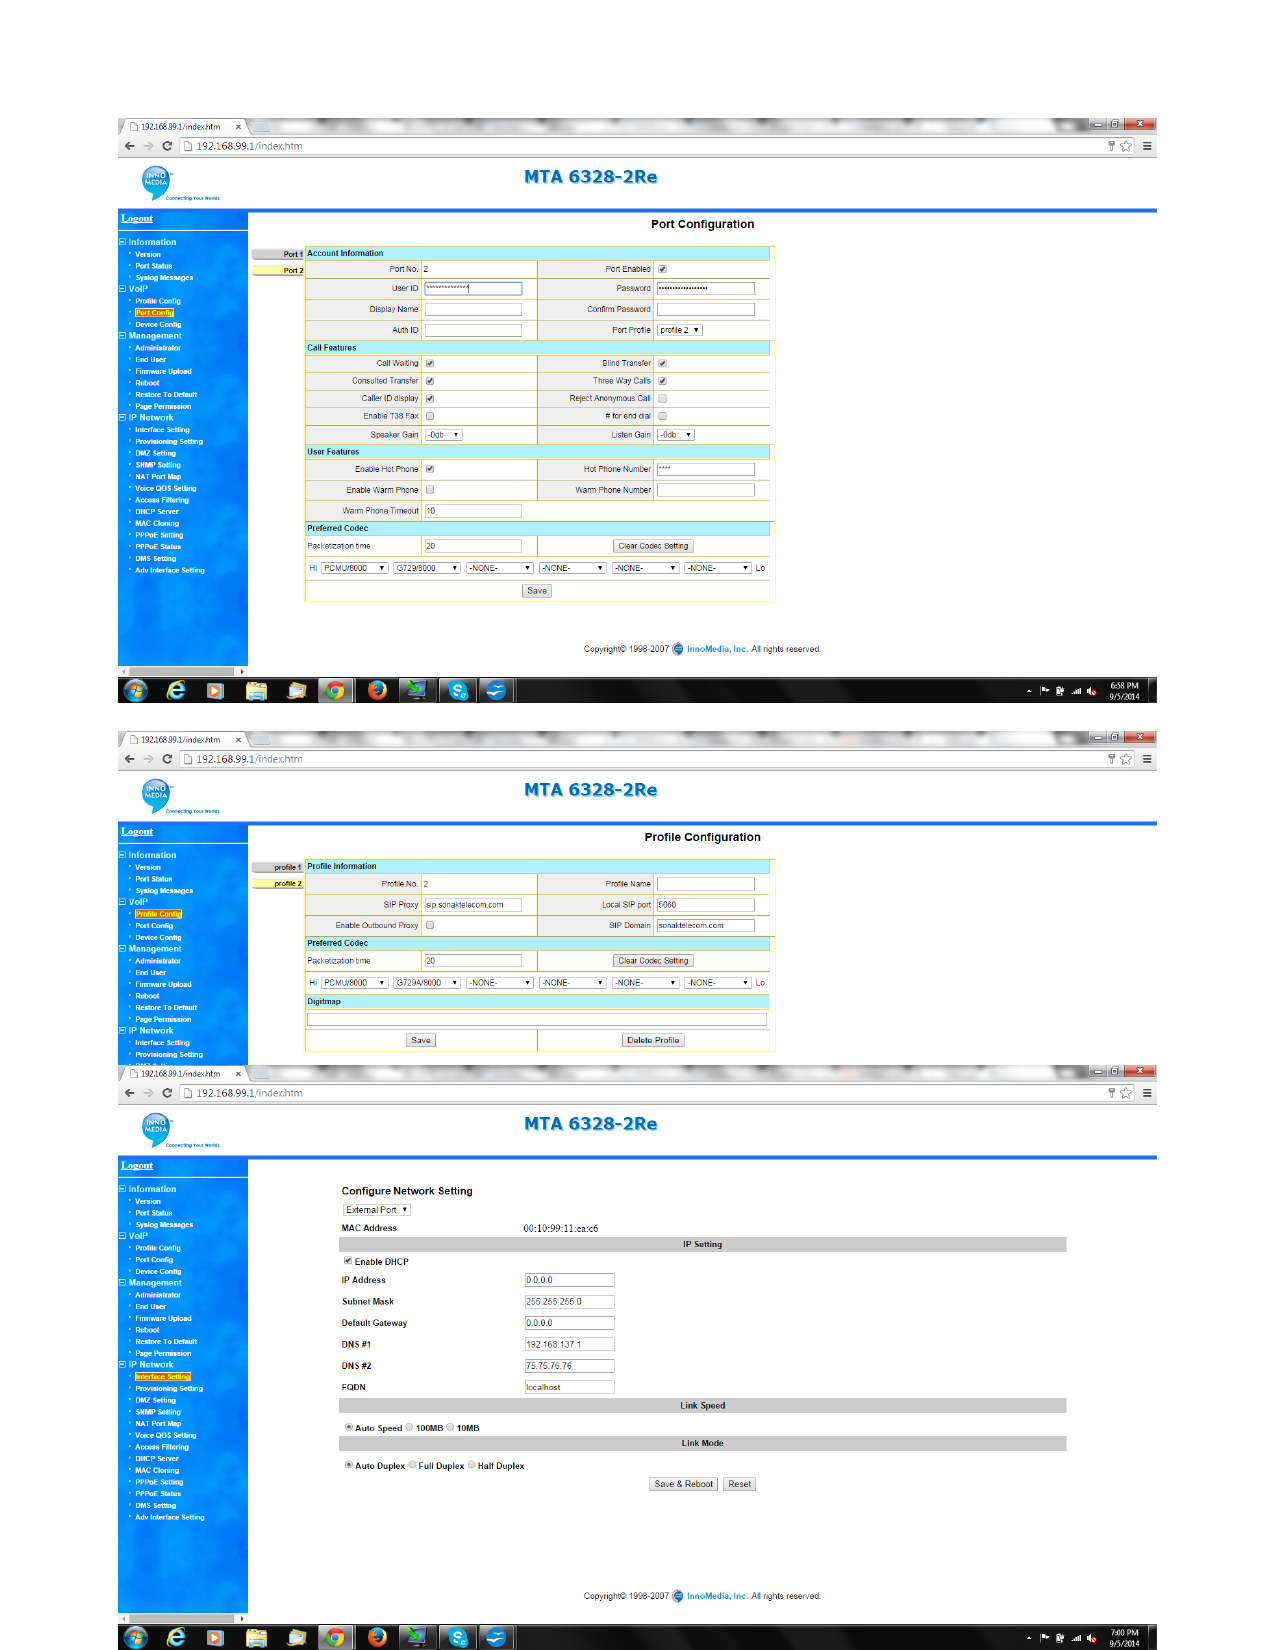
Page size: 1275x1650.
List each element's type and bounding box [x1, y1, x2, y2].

picture [118, 731, 1157, 1650]
picture [118, 118, 1157, 703]
